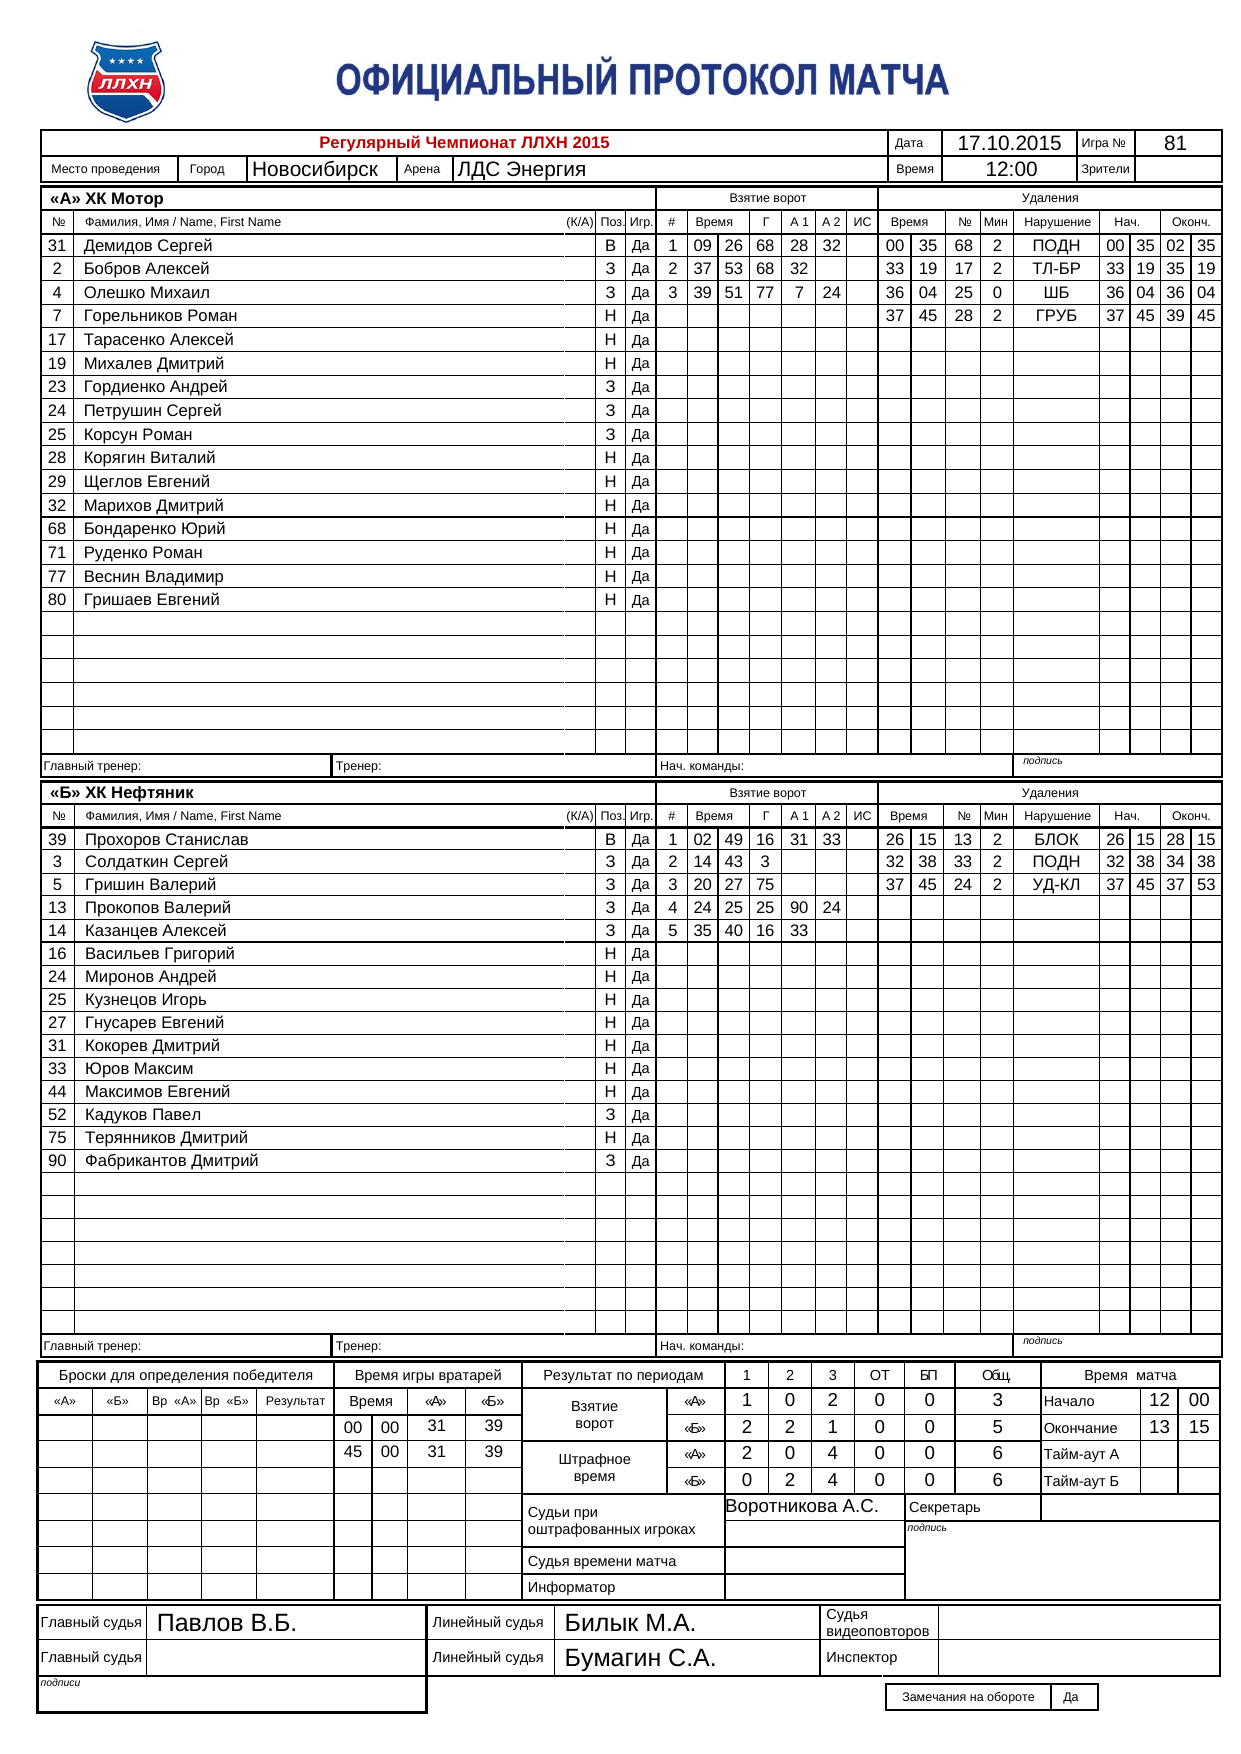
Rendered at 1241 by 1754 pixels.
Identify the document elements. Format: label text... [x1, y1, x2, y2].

table_cell «Б» [668, 1468, 724, 1493]
table_cell [981, 423, 1013, 445]
table_cell [688, 612, 717, 634]
table_cell [148, 1416, 201, 1440]
table_cell Оконч. [1161, 211, 1221, 233]
table_cell [750, 305, 781, 327]
table_cell 37 [879, 874, 910, 895]
table_cell [912, 707, 945, 729]
table_cell [688, 399, 717, 422]
table_cell 2 [726, 1415, 768, 1440]
table_cell [565, 235, 595, 256]
table_cell Главный тренер: [42, 755, 330, 776]
table_cell 0 [905, 1468, 954, 1493]
table_cell [335, 1574, 371, 1599]
table_cell [719, 1035, 749, 1057]
table_cell [1192, 588, 1221, 611]
table_cell [75, 1311, 564, 1333]
table_cell [816, 352, 846, 374]
table_cell [879, 659, 910, 682]
table_cell Фамилия, Имя / Name, First Name [74, 211, 565, 233]
table_cell 32 [816, 235, 846, 256]
table_header Замечания на обороте [887, 1685, 1050, 1709]
table_header Дата [889, 131, 941, 155]
table_cell 3 [657, 874, 687, 895]
table_cell Н [596, 588, 625, 611]
table_cell [565, 1150, 595, 1172]
table_cell [782, 659, 815, 682]
table_cell Город [179, 157, 246, 181]
table_cell 4 [812, 1468, 854, 1493]
table_cell [719, 1288, 749, 1310]
table_cell [1100, 565, 1129, 587]
table_cell [42, 683, 73, 706]
table_cell [1161, 1311, 1190, 1333]
table_cell [944, 1127, 980, 1149]
table_cell 16 [750, 829, 781, 849]
table_cell [688, 1311, 717, 1333]
table_cell [912, 1127, 943, 1149]
table_cell [816, 1265, 846, 1287]
table_cell [879, 1127, 910, 1149]
table_cell [847, 328, 877, 351]
table_cell 1 [657, 235, 687, 256]
table_cell [847, 1288, 877, 1310]
table_cell 39 [1161, 305, 1190, 327]
table_cell [879, 989, 910, 1011]
table_cell 12 [1141, 1389, 1177, 1413]
table_cell Терянников Дмитрий [75, 1127, 564, 1149]
table_cell [1161, 989, 1190, 1011]
table_cell 31 [408, 1416, 465, 1440]
table_cell [1192, 636, 1221, 658]
table_cell [816, 376, 846, 398]
table_cell 26 [719, 235, 749, 256]
table_cell [981, 328, 1013, 351]
table_cell 35 [912, 235, 945, 256]
table_cell 04 [912, 281, 945, 303]
table_cell Прохоров Станислав [75, 829, 564, 849]
table_cell [719, 376, 749, 398]
table_cell 20 [688, 874, 717, 895]
table_cell 00 [1100, 235, 1129, 256]
table_cell [257, 1574, 333, 1599]
table_cell [657, 966, 687, 987]
table_cell 45 [1131, 874, 1160, 895]
table_cell [1161, 943, 1190, 964]
table_cell [912, 376, 945, 398]
table_cell [202, 1547, 256, 1573]
table_cell [719, 470, 749, 493]
table_cell 24 [42, 966, 74, 987]
table_cell Да [626, 1150, 655, 1172]
table_cell [879, 565, 910, 587]
table_cell Зрители [1078, 157, 1134, 181]
table_cell [74, 683, 564, 706]
table_cell [750, 565, 781, 587]
table_cell 51 [719, 281, 749, 303]
table_cell 31 [42, 235, 73, 256]
table_cell [816, 588, 846, 611]
table_cell Да [626, 829, 655, 849]
table_cell [750, 376, 781, 398]
table_cell [782, 470, 815, 493]
table_cell [1100, 352, 1129, 374]
table_cell [782, 943, 815, 964]
table_cell «Б » [466, 1389, 521, 1413]
table_cell [782, 966, 815, 987]
table_cell [1141, 1468, 1177, 1493]
table_cell 53 [1192, 874, 1221, 895]
table_cell А 2 [816, 805, 846, 826]
table_cell [1192, 1058, 1221, 1079]
table_cell З [596, 257, 625, 280]
table_cell [912, 943, 943, 964]
table_cell З [596, 376, 625, 398]
table_cell [879, 966, 910, 987]
table_cell [74, 707, 564, 729]
table_cell [657, 1265, 687, 1287]
table_cell [912, 683, 945, 706]
table_cell [466, 1521, 521, 1546]
table_cell [1100, 588, 1129, 611]
table_cell [847, 305, 877, 327]
table_cell 39 [466, 1441, 521, 1467]
table_cell [626, 707, 655, 729]
table_cell [912, 1173, 943, 1195]
table_cell Оконч. [1161, 805, 1221, 826]
table_cell [782, 989, 815, 1011]
table_cell [1100, 1035, 1129, 1057]
table_cell [1192, 565, 1221, 587]
table_cell [946, 399, 980, 422]
table_cell [688, 1058, 717, 1079]
table_cell [782, 328, 815, 351]
table_cell [75, 1265, 564, 1287]
table_cell Судья времени матча [523, 1548, 724, 1573]
table_cell 00 [373, 1441, 407, 1467]
table_cell Время [889, 157, 941, 181]
table_cell [373, 1494, 407, 1520]
table_cell [750, 328, 781, 351]
table_cell [93, 1416, 147, 1440]
table_cell Да [626, 896, 655, 918]
table_cell [946, 730, 980, 753]
table_cell [39, 1468, 92, 1493]
table_cell Время [688, 805, 749, 826]
table_cell [782, 1196, 815, 1218]
table_cell Нарушение [1014, 211, 1099, 233]
table_cell [981, 1058, 1013, 1079]
table_cell [1131, 470, 1160, 493]
table_cell [981, 1104, 1013, 1126]
table_cell 77 [750, 281, 781, 303]
table_cell Да [626, 1127, 655, 1149]
table_cell [879, 1173, 910, 1195]
table_cell [1131, 683, 1160, 706]
table_cell [750, 423, 781, 445]
table_cell [1100, 636, 1129, 658]
table_cell [847, 1242, 877, 1264]
table_cell [1100, 683, 1129, 706]
table_cell 15 [1131, 829, 1160, 849]
table_cell [74, 636, 564, 658]
table_cell [879, 541, 910, 564]
table_cell [847, 683, 877, 706]
table_cell [939, 1640, 1219, 1675]
table_cell [1131, 1242, 1160, 1264]
table_cell Тарасенко Алексей [74, 328, 564, 351]
table_cell Веснин Владимир [74, 565, 564, 587]
table_cell 0 [855, 1415, 904, 1440]
table_cell [1192, 1127, 1221, 1149]
table_cell 0 [905, 1415, 954, 1440]
table_cell [1192, 1265, 1221, 1287]
table_cell А 1 [782, 805, 815, 826]
table_cell 3 [42, 850, 74, 872]
table_cell 31 [42, 1035, 74, 1057]
table_cell 35 [1131, 235, 1160, 256]
table_cell [688, 376, 717, 398]
table_cell [847, 920, 877, 941]
table_cell [466, 1494, 521, 1520]
table_cell [1014, 989, 1099, 1011]
table_cell [1014, 896, 1099, 918]
table_cell 77 [42, 565, 73, 587]
table_cell [816, 494, 846, 516]
table_cell Время [335, 1389, 407, 1413]
table_cell [626, 1219, 655, 1241]
table_cell [596, 730, 625, 753]
table_cell Нач. команды: [657, 1335, 1012, 1356]
table_cell Да [626, 1058, 655, 1079]
table_cell [750, 1288, 781, 1310]
table_cell 36 [1100, 281, 1129, 303]
table_cell [847, 1219, 877, 1241]
table_cell [596, 1265, 625, 1287]
table_cell [816, 1173, 846, 1195]
table_cell Юров Максим [75, 1058, 564, 1079]
table_cell [565, 1104, 595, 1126]
table_cell [1131, 376, 1160, 398]
table_cell # [657, 805, 687, 826]
table_cell [879, 352, 910, 374]
table_cell [1161, 730, 1190, 753]
table_cell [879, 683, 910, 706]
table_cell 19 [42, 352, 73, 374]
table_cell [565, 659, 595, 682]
table_cell [981, 588, 1013, 611]
table_cell [1014, 1242, 1099, 1264]
table_cell [1131, 1012, 1160, 1033]
table_cell 0 [981, 281, 1013, 303]
table_cell [847, 494, 877, 516]
table_cell [657, 1150, 687, 1172]
table_cell [42, 612, 73, 634]
table_cell 00 [879, 235, 910, 256]
table_cell [912, 1196, 943, 1218]
table_cell [847, 281, 877, 303]
table_cell [565, 257, 595, 280]
table_cell [1192, 1035, 1221, 1057]
table_cell 32 [879, 850, 910, 872]
table_cell [847, 829, 877, 849]
table_cell [1131, 1219, 1160, 1241]
table_cell «А» [408, 1389, 465, 1413]
table_cell [750, 399, 781, 422]
table_cell [782, 423, 815, 445]
table_cell [981, 943, 1013, 964]
table_cell Тренер: [333, 755, 655, 776]
table_cell Солдаткин Сергей [75, 850, 564, 872]
table_cell Тайм-аут Б [1042, 1468, 1140, 1493]
table_header Общ. [956, 1363, 1040, 1387]
table_cell [565, 399, 595, 422]
table_cell № [946, 211, 980, 233]
table_cell [1192, 1150, 1221, 1172]
table_cell [1100, 328, 1129, 351]
table_cell [912, 1104, 943, 1126]
table_cell [1192, 730, 1221, 753]
table_cell [782, 707, 815, 729]
table_cell [981, 1035, 1013, 1057]
table_cell [1014, 1150, 1099, 1172]
table_cell [1100, 896, 1129, 918]
table_cell [565, 494, 595, 516]
table_cell [912, 1265, 943, 1287]
table_cell [816, 541, 846, 564]
table_cell [1161, 399, 1190, 422]
table_cell [1014, 1104, 1099, 1126]
table_cell [688, 352, 717, 374]
table_cell 15 [1192, 829, 1221, 849]
table_cell [719, 943, 749, 964]
table_cell [1131, 707, 1160, 729]
table_cell 7 [42, 305, 73, 327]
table_cell Гришаев Евгений [74, 588, 564, 611]
table_cell [688, 446, 717, 469]
table_cell [750, 636, 781, 658]
table_cell Бобров Алексей [74, 257, 564, 280]
table_cell [596, 707, 625, 729]
table_cell 35 [688, 920, 717, 941]
table_cell Да [626, 352, 655, 374]
table_cell [688, 328, 717, 351]
table_cell [782, 1219, 815, 1241]
table_cell [75, 1242, 564, 1264]
table_cell [373, 1468, 407, 1493]
table_cell 16 [750, 920, 781, 941]
table_cell [946, 518, 980, 540]
table_cell 19 [1192, 257, 1221, 280]
table_cell 2 [981, 235, 1013, 256]
table_cell [816, 1104, 846, 1126]
table_cell [981, 1288, 1013, 1310]
table_cell [1192, 1104, 1221, 1126]
table_cell 33 [42, 1058, 74, 1079]
table_cell [373, 1547, 407, 1573]
table_cell 53 [719, 257, 749, 280]
table_cell [1192, 446, 1221, 469]
table_cell [847, 1173, 877, 1195]
table_cell подпись [906, 1522, 1219, 1599]
table_cell [626, 1196, 655, 1218]
table_cell [565, 683, 595, 706]
table_cell [981, 1173, 1013, 1195]
table_cell [1014, 1058, 1099, 1079]
table_cell [782, 636, 815, 658]
table_cell [879, 1311, 910, 1333]
table_cell 15 [1179, 1415, 1219, 1440]
table_cell [750, 1127, 781, 1149]
table_cell [42, 1311, 74, 1333]
table_cell З [596, 1104, 625, 1126]
table_cell 3 [750, 850, 781, 872]
table_cell Павлов В.Б. [147, 1606, 425, 1639]
table_cell [981, 1081, 1013, 1103]
table_cell [1100, 399, 1129, 422]
table_cell [1100, 446, 1129, 469]
table_cell [42, 1265, 74, 1287]
table_cell [847, 1012, 877, 1033]
table_cell З [596, 874, 625, 895]
table_cell 00 [1179, 1389, 1219, 1413]
table_cell [750, 707, 781, 729]
table_cell [1161, 966, 1190, 987]
table_cell Информатор [523, 1575, 724, 1599]
table_cell [750, 588, 781, 611]
table_cell [688, 1173, 717, 1195]
table_cell [981, 659, 1013, 682]
table_cell [750, 730, 781, 753]
table_cell [1161, 1173, 1190, 1195]
table_cell 3 [956, 1389, 1040, 1413]
table_cell Нарушение [1014, 805, 1099, 826]
table_cell Вр «Б» [202, 1389, 256, 1413]
table_cell 38 [1192, 850, 1221, 872]
table_cell [816, 1150, 846, 1172]
table_cell [847, 1104, 877, 1126]
table_cell [75, 1173, 564, 1195]
table_cell [565, 920, 595, 941]
table_cell [1161, 565, 1190, 587]
table_cell [847, 636, 877, 658]
table_cell [719, 1104, 749, 1126]
table_cell [688, 470, 717, 493]
table_cell [879, 588, 910, 611]
table_cell 26 [1100, 829, 1129, 849]
table_cell 4 [42, 281, 73, 303]
table_cell [782, 1012, 815, 1033]
table_cell 2 [726, 1442, 768, 1467]
table_cell [719, 1311, 749, 1333]
table_cell [912, 565, 945, 587]
table_cell [912, 1012, 943, 1033]
table_cell [879, 920, 910, 941]
table_cell [565, 966, 595, 987]
table_cell [75, 1288, 564, 1310]
table_cell [1100, 943, 1129, 964]
table_cell [565, 376, 595, 398]
table_cell [847, 1196, 877, 1218]
table_cell 1 [812, 1415, 854, 1440]
table_cell № [42, 211, 73, 233]
table_cell [596, 1242, 625, 1264]
table_cell Н [596, 565, 625, 587]
table_cell 45 [1131, 305, 1160, 327]
table_cell [657, 446, 687, 469]
table_cell [912, 518, 945, 540]
table_cell [626, 730, 655, 753]
table_cell [981, 1150, 1013, 1172]
table_cell Петрушин Сергей [74, 399, 564, 422]
table_cell 25 [719, 896, 749, 918]
table_cell [879, 518, 910, 540]
table_cell [1192, 612, 1221, 634]
table_cell [847, 446, 877, 469]
table_cell [1192, 943, 1221, 964]
table_cell 23 [42, 376, 73, 398]
table_header Взятие ворот [657, 188, 877, 209]
table_cell [1131, 943, 1160, 964]
table_cell [1131, 1104, 1160, 1126]
table_cell [847, 257, 877, 280]
table_cell 68 [750, 257, 781, 280]
table_cell [981, 730, 1013, 753]
table_cell 1 [726, 1389, 768, 1413]
table_cell Да [626, 874, 655, 895]
table_cell [816, 446, 846, 469]
table_cell [657, 1081, 687, 1103]
table_cell [750, 1265, 781, 1287]
table_cell 2 [981, 829, 1013, 849]
table_cell [1161, 1012, 1190, 1033]
table_header Время игры вратарей [335, 1363, 521, 1387]
table_cell [879, 1081, 910, 1103]
table_cell [373, 1574, 407, 1599]
table_cell [879, 1265, 910, 1287]
table_cell Да [626, 1104, 655, 1126]
table_cell [688, 636, 717, 658]
table_cell [657, 1173, 687, 1195]
table_cell [981, 989, 1013, 1011]
table_cell [565, 1127, 595, 1149]
table_cell [981, 565, 1013, 587]
table_cell [565, 1196, 595, 1218]
table_cell 2 [981, 257, 1013, 280]
table_cell Н [596, 541, 625, 564]
table_cell [1131, 494, 1160, 516]
table_cell [565, 305, 595, 327]
table_cell [719, 730, 749, 753]
table_cell [74, 659, 564, 682]
table_cell [847, 612, 877, 634]
table_cell [782, 874, 815, 895]
table_cell [912, 352, 945, 374]
table_cell 28 [42, 446, 73, 469]
table_cell [565, 850, 595, 872]
table_cell [1100, 1127, 1129, 1149]
table_cell [782, 1104, 815, 1126]
table_cell [565, 423, 595, 445]
table_cell [1161, 896, 1190, 918]
table_cell [981, 896, 1013, 918]
table_cell [719, 1196, 749, 1218]
table_cell З [596, 399, 625, 422]
table_cell [1100, 1265, 1129, 1287]
table_cell [1192, 920, 1221, 941]
table_cell [1192, 707, 1221, 729]
table_cell [816, 730, 846, 753]
table_cell 28 [782, 235, 815, 256]
table_cell [879, 1150, 910, 1172]
table_cell Да [626, 850, 655, 872]
table_cell [944, 989, 980, 1011]
table_cell [847, 470, 877, 493]
table_cell 45 [912, 874, 943, 895]
table_cell 0 [855, 1442, 904, 1467]
table_cell [565, 1058, 595, 1079]
table_cell [1131, 659, 1160, 682]
table_cell [782, 494, 815, 516]
table_cell З [596, 1150, 625, 1172]
table_cell [1014, 1173, 1099, 1195]
table_cell 13 [1141, 1415, 1177, 1440]
table_cell [1131, 612, 1160, 634]
table_cell З [596, 423, 625, 445]
table_cell [946, 565, 980, 587]
table_cell [1161, 328, 1190, 351]
table_header Игра № [1078, 131, 1134, 155]
table_cell [1141, 1441, 1177, 1467]
table_cell [750, 1242, 781, 1264]
table_cell [657, 541, 687, 564]
table_cell Г [750, 211, 781, 233]
table_cell [1192, 683, 1221, 706]
table_cell [1131, 1173, 1160, 1195]
table_cell [688, 1265, 717, 1287]
table_cell № [944, 805, 980, 826]
table_cell [1161, 446, 1190, 469]
table_cell [912, 636, 945, 658]
table_cell [816, 612, 846, 634]
table_cell Н [596, 518, 625, 540]
table_cell [626, 1311, 655, 1333]
table_cell Руденко Роман [74, 541, 564, 564]
table_cell 2 [42, 257, 73, 280]
table_cell [782, 1058, 815, 1079]
table_cell [847, 1081, 877, 1103]
table_cell 33 [816, 829, 846, 849]
table_cell [1161, 1081, 1190, 1103]
table_cell 68 [42, 518, 73, 540]
table_cell [946, 707, 980, 729]
table_cell 2 [981, 874, 1013, 895]
table_cell [565, 1173, 595, 1195]
table_cell [565, 896, 595, 918]
table_cell [565, 943, 595, 964]
table_cell [719, 659, 749, 682]
table_cell [879, 1035, 910, 1057]
table_cell [816, 399, 846, 422]
table_cell Мин [981, 805, 1013, 826]
table_cell [750, 494, 781, 516]
table_cell [750, 683, 781, 706]
table_cell [1192, 352, 1221, 374]
table_cell [657, 1104, 687, 1126]
table_cell А 2 [816, 211, 846, 233]
table_cell [719, 565, 749, 587]
table_cell [944, 1012, 980, 1033]
table_cell 13 [944, 829, 980, 849]
table_cell 2 [769, 1468, 811, 1493]
table_cell [565, 829, 595, 849]
table_cell [657, 1127, 687, 1149]
table_cell [847, 1265, 877, 1287]
table_cell «Б» [668, 1415, 724, 1440]
table_cell [1192, 1081, 1221, 1103]
table_cell Главный судья [39, 1640, 146, 1675]
table_cell [1131, 966, 1160, 987]
table_cell [657, 1311, 687, 1333]
table_cell 35 [1192, 235, 1221, 256]
table_cell [565, 1288, 595, 1310]
table_cell [816, 920, 846, 941]
table_cell [148, 1441, 201, 1467]
table_cell [1014, 966, 1099, 987]
table_cell [1136, 157, 1221, 181]
table_cell [750, 1012, 781, 1033]
table_cell [596, 1196, 625, 1218]
table_cell Да [626, 257, 655, 280]
table_cell [565, 1012, 595, 1033]
table_cell [626, 1173, 655, 1195]
table_cell [847, 707, 877, 729]
table_cell [657, 730, 687, 753]
table_cell 24 [816, 281, 846, 303]
table_cell [626, 1288, 655, 1310]
table_cell [1161, 659, 1190, 682]
table_cell А 1 [782, 211, 815, 233]
table_cell [847, 850, 877, 872]
table_cell 25 [750, 896, 781, 918]
table_cell [782, 518, 815, 540]
table_cell 2 [981, 305, 1013, 327]
table_cell [93, 1494, 147, 1520]
table_cell [565, 541, 595, 564]
table_cell 90 [42, 1150, 74, 1172]
table_cell Да [626, 1035, 655, 1057]
table_header БП [905, 1363, 954, 1387]
table_header Удаления [879, 783, 1221, 803]
table_cell 34 [1161, 850, 1190, 872]
table_cell [981, 352, 1013, 374]
table_cell [944, 1242, 980, 1264]
table_cell [782, 1288, 815, 1310]
table_cell [657, 1035, 687, 1057]
table_cell [944, 943, 980, 964]
table_cell [93, 1547, 147, 1573]
table_cell [596, 636, 625, 658]
table_cell [981, 470, 1013, 493]
table_cell УД-КЛ [1014, 874, 1099, 895]
table_cell 45 [335, 1441, 371, 1467]
table_cell [335, 1547, 371, 1573]
table_cell [335, 1494, 371, 1520]
table_cell [816, 659, 846, 682]
table_cell Гордиенко Андрей [74, 376, 564, 398]
table_cell Время [879, 211, 945, 233]
table_cell [657, 1288, 687, 1310]
table_cell 39 [42, 829, 74, 849]
table_cell [408, 1494, 465, 1520]
table_cell [879, 1288, 910, 1310]
table_cell [946, 588, 980, 611]
table_cell [726, 1548, 904, 1573]
table_cell [912, 896, 943, 918]
table_cell 80 [42, 588, 73, 611]
table_cell [816, 1196, 846, 1218]
table_cell [719, 1242, 749, 1264]
table_cell Казанцев Алексей [75, 920, 564, 941]
table_cell «А» [668, 1389, 724, 1413]
table_cell 24 [42, 399, 73, 422]
table_header ОТ [855, 1363, 904, 1387]
table_cell [39, 1574, 92, 1599]
table_cell [1161, 1265, 1190, 1287]
table_cell [1014, 446, 1099, 469]
table_cell [981, 612, 1013, 634]
table_cell [466, 1547, 521, 1573]
table_cell [1014, 730, 1099, 753]
table_cell [257, 1416, 333, 1440]
table_cell 16 [42, 943, 74, 964]
table_cell 19 [1131, 257, 1160, 280]
table_cell [719, 1150, 749, 1172]
table_cell [657, 565, 687, 587]
table_cell [428, 1677, 882, 1711]
table_cell В [596, 235, 625, 256]
table_cell [946, 470, 980, 493]
table_cell [944, 966, 980, 987]
table_cell [750, 1081, 781, 1103]
table_cell [750, 1311, 781, 1333]
table_cell [816, 257, 846, 280]
table_cell [816, 1219, 846, 1241]
table_cell 14 [42, 920, 74, 941]
table_cell 27 [42, 1012, 74, 1033]
table_cell Мин [981, 211, 1013, 233]
table_cell 33 [782, 920, 815, 941]
table_cell [879, 376, 910, 398]
table_cell 39 [466, 1416, 521, 1440]
table_cell [847, 565, 877, 587]
table_cell [148, 1494, 201, 1520]
table_cell [981, 1311, 1013, 1333]
table_cell [1014, 518, 1099, 540]
table_cell Корсун Роман [74, 423, 564, 445]
table_cell 68 [750, 235, 781, 256]
table_cell ИС [847, 805, 877, 826]
table_cell 36 [1161, 281, 1190, 303]
table_cell [719, 612, 749, 634]
table_cell Судьи при оштрафованных игроках [523, 1495, 724, 1546]
table_cell [981, 683, 1013, 706]
table_cell [719, 1173, 749, 1195]
table_cell 3 [657, 281, 687, 303]
table_cell [816, 707, 846, 729]
table_cell [750, 1196, 781, 1218]
table_cell [944, 1104, 980, 1126]
table_cell 2 [657, 257, 687, 280]
table_cell [1131, 730, 1160, 753]
table_cell 37 [688, 257, 717, 280]
table_cell [816, 683, 846, 706]
table_cell [912, 730, 945, 753]
table_cell ГРУБ [1014, 305, 1099, 327]
table_cell [1014, 541, 1099, 564]
table_cell [719, 989, 749, 1011]
table_cell [257, 1494, 333, 1520]
table_cell [202, 1521, 256, 1546]
table_cell [1192, 1173, 1221, 1195]
table_cell [565, 1265, 595, 1287]
table_cell [596, 683, 625, 706]
table_cell [750, 1058, 781, 1079]
table_cell Игр. [626, 805, 655, 826]
table_cell Н [596, 943, 625, 964]
table_cell [335, 1468, 371, 1493]
table_cell [39, 1521, 92, 1546]
table_cell [1014, 1311, 1099, 1333]
table_cell [42, 707, 73, 729]
table_cell [626, 636, 655, 658]
table_header Результат по периодам [523, 1363, 724, 1387]
table_cell [657, 518, 687, 540]
table_cell 49 [719, 829, 749, 849]
table_cell [1014, 943, 1099, 964]
table_cell Нач. [1100, 805, 1160, 826]
table_cell [912, 541, 945, 564]
table_cell [782, 850, 815, 872]
table_header 81 [1136, 131, 1221, 155]
table_cell [596, 1173, 625, 1195]
table_cell 00 [373, 1416, 407, 1440]
table_cell [1161, 1196, 1190, 1218]
table_cell Н [596, 305, 625, 327]
table_cell [408, 1521, 465, 1546]
table_cell [42, 1242, 74, 1264]
table_cell [847, 376, 877, 398]
table_cell [1014, 612, 1099, 634]
table_cell [688, 518, 717, 540]
table_cell [981, 1219, 1013, 1241]
table_cell Кадуков Павел [75, 1104, 564, 1126]
table_cell Игр. [626, 211, 655, 233]
table_cell [1131, 1150, 1160, 1172]
table_cell [944, 1173, 980, 1195]
table_cell [1192, 1242, 1221, 1264]
table_cell Щеглов Евгений [74, 470, 564, 493]
table_cell [1131, 1081, 1160, 1103]
table_cell [1192, 1219, 1221, 1241]
table_cell [93, 1574, 147, 1599]
table_cell [782, 1311, 815, 1333]
table_cell [782, 612, 815, 634]
table_cell [1014, 1035, 1099, 1057]
table_cell [408, 1547, 465, 1573]
table_cell 33 [1100, 257, 1129, 280]
table_cell [1100, 730, 1129, 753]
table_cell [1192, 399, 1221, 422]
table_cell [816, 1081, 846, 1103]
table_cell [688, 1127, 717, 1149]
table_cell [565, 518, 595, 540]
table_cell [719, 588, 749, 611]
table_cell [1014, 470, 1099, 493]
table_cell [1131, 565, 1160, 587]
table_cell З [596, 281, 625, 303]
table_cell [257, 1441, 333, 1467]
table_cell [1131, 328, 1160, 351]
table_cell ЛДС Энергия [454, 157, 887, 181]
table_cell [912, 1311, 943, 1333]
table_cell [1192, 1196, 1221, 1218]
table_cell # [657, 211, 687, 233]
table_header Регулярный Чемпионат ЛЛХН 2015 [42, 131, 887, 155]
table_cell Корягин Виталий [74, 446, 564, 469]
table_cell [1131, 636, 1160, 658]
table_cell 71 [42, 541, 73, 564]
table_cell 25 [946, 281, 980, 303]
table_cell Н [596, 494, 625, 516]
table_cell 39 [688, 281, 717, 303]
table_cell 37 [1100, 874, 1129, 895]
table_cell [596, 1219, 625, 1241]
table_cell 52 [42, 1104, 74, 1126]
table_header Удаления [879, 188, 1221, 209]
table_cell [1131, 1311, 1160, 1333]
table_cell Да [626, 423, 655, 445]
table_cell [719, 683, 749, 706]
table_cell [1014, 588, 1099, 611]
table_cell [1161, 541, 1190, 564]
table_cell 04 [1192, 281, 1221, 303]
table_cell [946, 423, 980, 445]
table_cell 26 [879, 829, 910, 849]
table_cell (К/А) [565, 211, 595, 233]
table_cell [565, 1242, 595, 1264]
table_cell [1100, 1104, 1129, 1126]
table_cell [1192, 1012, 1221, 1033]
table_cell [726, 1521, 904, 1546]
table_cell Фамилия, Имя / Name, First Name [75, 805, 565, 826]
table_cell [1014, 659, 1099, 682]
table_cell [1161, 612, 1190, 634]
table_cell 4 [812, 1442, 854, 1467]
table_cell [93, 1468, 147, 1493]
table_cell [565, 874, 595, 895]
table_cell [565, 565, 595, 587]
table_cell Да [626, 376, 655, 398]
table_cell [981, 1127, 1013, 1149]
table_cell [565, 989, 595, 1011]
table_cell [782, 446, 815, 469]
table_cell [719, 518, 749, 540]
table_cell 19 [912, 257, 945, 280]
table_cell 15 [912, 829, 943, 849]
table_cell [879, 730, 910, 753]
table_cell 35 [1161, 257, 1190, 280]
table_cell [816, 1288, 846, 1310]
table_cell [879, 1196, 910, 1218]
table_cell [726, 1575, 904, 1599]
table_cell [719, 1012, 749, 1033]
table_cell 36 [879, 281, 910, 303]
table_cell [719, 541, 749, 564]
table_cell 45 [1192, 305, 1221, 327]
table_cell Да [626, 943, 655, 964]
table_cell «А» [39, 1389, 92, 1413]
table_cell Да [626, 281, 655, 303]
table_cell [1100, 518, 1129, 540]
table_cell 5 [657, 920, 687, 941]
table_cell Н [596, 470, 625, 493]
table_cell [565, 281, 595, 303]
table_cell [202, 1441, 256, 1467]
table_cell [1192, 989, 1221, 1011]
table_cell [596, 612, 625, 634]
table_cell 1 [657, 829, 687, 849]
table_cell [657, 470, 687, 493]
table_cell [981, 399, 1013, 422]
table_cell [939, 1606, 1219, 1639]
table_cell [1131, 1058, 1160, 1079]
table_cell Да [626, 518, 655, 540]
table_cell [879, 399, 910, 422]
table_cell [847, 541, 877, 564]
table_cell [1161, 1127, 1190, 1149]
table_cell [148, 1468, 201, 1493]
table_cell [565, 730, 595, 753]
table_cell [1131, 423, 1160, 445]
table_cell 0 [855, 1468, 904, 1493]
table_cell [750, 659, 781, 682]
table_cell Штрафное время [523, 1442, 666, 1493]
table_cell 2 [981, 850, 1013, 872]
table_cell [688, 966, 717, 987]
table_cell [626, 659, 655, 682]
table_cell [847, 1311, 877, 1333]
table_cell [1131, 1127, 1160, 1149]
table_cell [688, 588, 717, 611]
table_cell [1100, 1196, 1129, 1218]
table_header 3 [812, 1363, 854, 1387]
table_cell [42, 1196, 74, 1218]
table_cell Н [596, 446, 625, 469]
table_cell 0 [905, 1442, 954, 1467]
table_cell 2 [812, 1389, 854, 1413]
table_cell [946, 352, 980, 374]
table_cell [1161, 636, 1190, 658]
table_cell [657, 1219, 687, 1241]
table_cell Н [596, 1081, 625, 1103]
table_cell [912, 446, 945, 469]
table_cell [93, 1521, 147, 1546]
table_cell [944, 1035, 980, 1057]
table_cell Да [626, 328, 655, 351]
table_cell [39, 1494, 92, 1520]
table_cell 5 [42, 874, 74, 895]
table_cell Максимов Евгений [75, 1081, 564, 1103]
table_cell Бумагин С.А. [555, 1640, 819, 1675]
table_cell [596, 1288, 625, 1310]
table_cell [912, 1035, 943, 1057]
table_cell 13 [42, 896, 74, 918]
table_cell [74, 612, 564, 634]
table_cell [1100, 659, 1129, 682]
table_cell [816, 305, 846, 327]
table_cell [847, 235, 877, 256]
table_cell [912, 470, 945, 493]
table_cell [688, 1150, 717, 1172]
table_cell Нач. команды: [657, 755, 1012, 776]
table_cell [944, 1150, 980, 1172]
table_cell [946, 636, 980, 658]
table_cell Бондаренко Юрий [74, 518, 564, 540]
table_cell [1131, 446, 1160, 469]
table_cell [750, 1104, 781, 1126]
table_cell [1161, 1035, 1190, 1057]
table_cell Да [626, 399, 655, 422]
table_cell Нач. [1100, 211, 1160, 233]
table_cell [816, 636, 846, 658]
table_cell [847, 874, 877, 895]
table_cell ИС [847, 211, 877, 233]
table_cell [879, 1012, 910, 1033]
table_cell [42, 1288, 74, 1310]
table_cell [946, 659, 980, 682]
table_cell [1161, 1288, 1190, 1310]
table_cell Да [626, 1012, 655, 1033]
table_cell 2 [769, 1415, 811, 1440]
table_cell Да [626, 305, 655, 327]
table_cell [981, 1265, 1013, 1287]
table_cell [657, 659, 687, 682]
table_cell [782, 541, 815, 564]
table_cell [944, 1311, 980, 1333]
table_cell [688, 707, 717, 729]
table_cell [944, 1265, 980, 1287]
table_cell [750, 1150, 781, 1172]
table_cell [879, 494, 910, 516]
table_cell [1192, 1311, 1221, 1333]
table_cell [688, 683, 717, 706]
table_cell [1014, 707, 1099, 729]
table_cell 0 [855, 1389, 904, 1413]
table_cell [565, 1219, 595, 1241]
table_cell [750, 1219, 781, 1241]
table_cell 75 [750, 874, 781, 895]
table_cell [75, 1196, 564, 1218]
table_cell [719, 399, 749, 422]
table_cell [719, 1081, 749, 1103]
table_cell [565, 1311, 595, 1333]
table_cell [912, 966, 943, 987]
table_cell [782, 1242, 815, 1264]
table_cell [626, 1242, 655, 1264]
table_cell [847, 989, 877, 1011]
table_cell [879, 896, 910, 918]
table_cell [626, 683, 655, 706]
table_cell [1192, 896, 1221, 918]
table_cell [657, 352, 687, 374]
table_cell [719, 1265, 749, 1287]
table_cell Демидов Сергей [74, 235, 564, 256]
table_cell [1100, 423, 1129, 445]
table_cell [912, 612, 945, 634]
table_cell Новосибирск [248, 157, 396, 181]
table_cell [688, 1196, 717, 1218]
table_cell [148, 1574, 201, 1599]
table_cell [688, 1012, 717, 1033]
table_cell Тренер: [333, 1335, 655, 1356]
table_cell [565, 470, 595, 493]
table_cell [816, 1035, 846, 1057]
table_cell [946, 376, 980, 398]
table_cell [1161, 518, 1190, 540]
table_cell [879, 446, 910, 469]
table_cell [202, 1468, 256, 1493]
table_cell [946, 683, 980, 706]
table_cell [944, 1219, 980, 1241]
table_cell 90 [782, 896, 815, 918]
table_cell 14 [688, 850, 717, 872]
table_cell [657, 588, 687, 611]
table_cell [946, 612, 980, 634]
table_cell [750, 989, 781, 1011]
table_cell Н [596, 1127, 625, 1149]
table_header «А» ХК Мотор [42, 188, 655, 209]
table_cell [1100, 1311, 1129, 1333]
table_header 1 [726, 1363, 768, 1387]
table_cell [981, 376, 1013, 398]
table_cell [981, 920, 1013, 941]
table_cell [1131, 1265, 1160, 1287]
table_cell Да [626, 494, 655, 516]
table_cell Главный тренер: [42, 1335, 330, 1356]
table_cell [1100, 966, 1129, 987]
table_cell [688, 1104, 717, 1126]
table_cell [847, 730, 877, 753]
table_cell [1131, 541, 1160, 564]
table_cell [1192, 518, 1221, 540]
table_cell Горельников Роман [74, 305, 564, 327]
table_cell [719, 1127, 749, 1149]
table_cell Да [626, 966, 655, 987]
table_cell [202, 1574, 256, 1599]
table_cell 5 [956, 1415, 1040, 1440]
table_cell [816, 1127, 846, 1149]
table_cell В [596, 829, 625, 849]
table_cell [1100, 989, 1129, 1011]
table_cell [750, 612, 781, 634]
table_cell [944, 1081, 980, 1103]
table_cell 4 [657, 896, 687, 918]
table_cell Н [596, 328, 625, 351]
table_cell [750, 1035, 781, 1057]
table_cell 33 [879, 257, 910, 280]
table_cell [1014, 494, 1099, 516]
table_cell [1100, 376, 1129, 398]
table_header 17.10.2015 [943, 131, 1076, 155]
table_cell [816, 1058, 846, 1079]
table_cell [565, 588, 595, 611]
table_cell 7 [782, 281, 815, 303]
table_cell [981, 636, 1013, 658]
table_cell Арена [398, 157, 452, 181]
table_cell [1014, 376, 1099, 398]
table_cell [39, 1441, 92, 1467]
table_cell [719, 494, 749, 516]
table_cell [782, 1173, 815, 1195]
table_cell ШБ [1014, 281, 1099, 303]
table_cell З [596, 920, 625, 941]
table_cell [1179, 1441, 1219, 1467]
table_cell Кузнецов Игорь [75, 989, 564, 1011]
table_cell 25 [42, 989, 74, 1011]
picture [5, 28, 1179, 129]
table_cell [565, 612, 595, 634]
table_cell [565, 1081, 595, 1103]
table_cell Фабрикантов Дмитрий [75, 1150, 564, 1172]
table_cell [879, 612, 910, 634]
table_cell [1014, 1012, 1099, 1033]
table_cell [657, 612, 687, 634]
table_cell [1014, 1196, 1099, 1218]
table_cell [782, 588, 815, 611]
table_cell [688, 423, 717, 445]
table_cell 2 [657, 850, 687, 872]
table_cell Да [626, 1081, 655, 1103]
table_cell [981, 494, 1013, 516]
table_cell [847, 352, 877, 374]
table_cell [944, 896, 980, 918]
table_cell [1192, 423, 1221, 445]
table_cell Гнусарев Евгений [75, 1012, 564, 1033]
table_header Время матча [1042, 1363, 1219, 1387]
table_cell З [596, 896, 625, 918]
table_cell [688, 659, 717, 682]
table_cell [750, 1173, 781, 1195]
table_cell 44 [42, 1081, 74, 1103]
table_cell [879, 328, 910, 351]
table_cell [879, 1104, 910, 1126]
table_cell [1161, 494, 1190, 516]
table_cell [39, 1547, 92, 1573]
table_cell [782, 1265, 815, 1287]
table_cell Инспектор [821, 1640, 938, 1675]
table_cell Марихов Дмитрий [74, 494, 564, 516]
table_cell [148, 1521, 201, 1546]
table_cell [1161, 1219, 1190, 1241]
table_cell [981, 707, 1013, 729]
table_cell 40 [719, 920, 749, 941]
table_cell [750, 943, 781, 964]
table_cell 04 [1131, 281, 1160, 303]
table_cell Н [596, 989, 625, 1011]
table_cell [719, 423, 749, 445]
table_cell [879, 1242, 910, 1264]
table_cell [847, 518, 877, 540]
table_cell [750, 352, 781, 374]
table_cell [74, 730, 564, 753]
table_cell 31 [782, 829, 815, 849]
table_cell [816, 518, 846, 540]
table_cell [1100, 707, 1129, 729]
table_cell Да [626, 989, 655, 1011]
table_cell Н [596, 352, 625, 374]
table_cell 31 [408, 1441, 465, 1467]
table_cell [1014, 1081, 1099, 1103]
table_cell [750, 518, 781, 540]
table_cell Билык М.А. [555, 1606, 819, 1639]
table_cell [688, 730, 717, 753]
table_cell [1100, 1288, 1129, 1310]
table_cell [408, 1468, 465, 1493]
table_cell Н [596, 1058, 625, 1079]
table_cell [1192, 966, 1221, 987]
table_cell [944, 920, 980, 941]
table_cell [688, 541, 717, 564]
table_cell [912, 920, 943, 941]
table_cell Гришин Валерий [75, 874, 564, 895]
table_cell [1192, 541, 1221, 564]
table_cell [42, 659, 73, 682]
table_cell Поз. [596, 805, 625, 826]
table_cell [912, 423, 945, 445]
table_cell 37 [1161, 874, 1190, 895]
table_cell 32 [1100, 850, 1129, 872]
table_cell [565, 352, 595, 374]
table_cell [1014, 328, 1099, 351]
table_cell [847, 1127, 877, 1149]
table_cell Главный судья [39, 1606, 146, 1639]
table_cell [1131, 1196, 1160, 1218]
table_cell 75 [42, 1127, 74, 1149]
table_cell Кокорев Дмитрий [75, 1035, 564, 1057]
table_cell [847, 423, 877, 445]
table_cell [1099, 1682, 1220, 1711]
table_cell [782, 399, 815, 422]
table_cell [847, 943, 877, 964]
table_cell [912, 1058, 943, 1079]
table_cell [1161, 588, 1190, 611]
table_cell [148, 1547, 201, 1573]
table_cell ПОДН [1014, 235, 1099, 256]
table_cell [816, 1242, 846, 1264]
table_cell [782, 352, 815, 374]
table_cell [93, 1441, 147, 1467]
table_cell [657, 376, 687, 398]
table_cell [466, 1468, 521, 1493]
table_cell [657, 494, 687, 516]
table_cell [596, 659, 625, 682]
table_cell [657, 1242, 687, 1264]
table_cell [688, 1219, 717, 1241]
table_cell [1014, 399, 1099, 422]
table_cell [981, 446, 1013, 469]
table_cell [657, 1196, 687, 1218]
table_cell ПОДН [1014, 850, 1099, 872]
table_cell [202, 1494, 256, 1520]
table_cell [657, 423, 687, 445]
table_cell [847, 399, 877, 422]
table_cell [1131, 518, 1160, 540]
table_cell 28 [1161, 829, 1190, 849]
table_cell [912, 399, 945, 422]
table_cell [912, 1242, 943, 1264]
table_cell Поз. [596, 211, 625, 233]
table_cell [1161, 683, 1190, 706]
table_cell 25 [42, 423, 73, 445]
table_cell [912, 494, 945, 516]
table_cell [657, 943, 687, 964]
table_cell [946, 328, 980, 351]
table_cell Начало [1042, 1389, 1140, 1413]
table_cell [1014, 636, 1099, 658]
table_cell [1161, 1150, 1190, 1172]
table_cell [1131, 352, 1160, 374]
table_cell ТЛ-БР [1014, 257, 1099, 280]
table_cell [847, 966, 877, 987]
table_cell Окончание [1042, 1415, 1140, 1440]
table_cell [944, 1196, 980, 1218]
table_cell 43 [719, 850, 749, 872]
table_cell 38 [1131, 850, 1160, 872]
table_cell 38 [912, 850, 943, 872]
table_cell [1131, 920, 1160, 941]
table_cell [657, 636, 687, 658]
table_cell [879, 943, 910, 964]
table_cell [1161, 470, 1190, 493]
table_cell [1100, 541, 1129, 564]
table_cell [1161, 352, 1190, 374]
table_cell [373, 1521, 407, 1546]
table_cell [912, 1219, 943, 1241]
table_cell [1042, 1495, 1219, 1520]
table_cell Линейный судья [428, 1606, 554, 1639]
table_cell [816, 966, 846, 987]
table_cell 24 [816, 896, 846, 918]
table_cell З [596, 850, 625, 872]
table_cell [782, 683, 815, 706]
table_cell [1192, 494, 1221, 516]
table_cell [816, 423, 846, 445]
table_cell [981, 1012, 1013, 1033]
table_cell подпись [1014, 1335, 1221, 1356]
table_cell Место проведения [42, 157, 177, 181]
table_cell [202, 1416, 256, 1440]
table_cell 0 [905, 1389, 954, 1413]
table_cell Н [596, 966, 625, 987]
table_cell [847, 896, 877, 918]
table_cell [408, 1574, 465, 1599]
table_cell [816, 565, 846, 587]
table_cell [883, 1677, 1220, 1681]
table_cell подпись [1014, 755, 1221, 776]
table_cell [1161, 920, 1190, 941]
table_cell [944, 1288, 980, 1310]
table_cell [39, 1416, 92, 1440]
table_cell [1014, 352, 1099, 374]
table_cell 29 [42, 470, 73, 493]
table_cell 09 [688, 235, 717, 256]
table_cell Васильев Григорий [75, 943, 564, 964]
table_cell [719, 328, 749, 351]
table_cell [782, 565, 815, 587]
table_cell [847, 588, 877, 611]
table_cell [879, 707, 910, 729]
table_cell 02 [688, 829, 717, 849]
table_cell [1131, 588, 1160, 611]
table_cell [1014, 423, 1099, 445]
table_cell [816, 943, 846, 964]
table_cell «Б» [93, 1389, 147, 1413]
table_cell [688, 305, 717, 327]
table_cell [657, 683, 687, 706]
table_cell [1131, 989, 1160, 1011]
table_cell [626, 1265, 655, 1287]
table_cell Н [596, 1035, 625, 1057]
table_cell Прокопов Валерий [75, 896, 564, 918]
table_cell Олешко Михаил [74, 281, 564, 303]
table_cell [816, 1012, 846, 1033]
table_cell [946, 541, 980, 564]
table_cell [1100, 1173, 1129, 1195]
table_cell Судья видеоповторов [821, 1606, 938, 1639]
table_cell Н [596, 1012, 625, 1033]
table_cell [1014, 565, 1099, 587]
table_cell Взятие ворот [523, 1389, 666, 1440]
table_cell [688, 1081, 717, 1103]
table_cell [719, 1219, 749, 1241]
table_cell [847, 1150, 877, 1172]
table_cell [1014, 683, 1099, 706]
table_cell [879, 1058, 910, 1079]
table_cell [981, 518, 1013, 540]
table_cell [1131, 896, 1160, 918]
table_cell [257, 1468, 333, 1493]
table_cell [565, 707, 595, 729]
table_cell Да [626, 541, 655, 564]
table_cell [1100, 1219, 1129, 1241]
table_cell [1100, 1150, 1129, 1172]
table_cell [1179, 1468, 1219, 1493]
table_cell Время [879, 805, 943, 826]
table_cell [565, 636, 595, 658]
table_cell [657, 399, 687, 422]
table_cell [719, 707, 749, 729]
table_cell [626, 612, 655, 634]
table_cell 37 [1100, 305, 1129, 327]
table_cell [816, 470, 846, 493]
table_cell [816, 1311, 846, 1333]
table_cell 0 [769, 1442, 811, 1467]
table_cell [879, 423, 910, 445]
table_cell [1014, 1265, 1099, 1287]
table_cell [782, 376, 815, 398]
table_cell [1161, 707, 1190, 729]
table_cell 68 [946, 235, 980, 256]
table_cell 12:00 [943, 157, 1076, 181]
table_cell [688, 565, 717, 587]
table_cell Да [626, 920, 655, 941]
table_cell 37 [879, 305, 910, 327]
table_cell Миронов Андрей [75, 966, 564, 987]
table_cell Секретарь [906, 1495, 1040, 1520]
table_cell [688, 494, 717, 516]
table_cell [879, 1219, 910, 1241]
table_cell Линейный судья [428, 1640, 554, 1675]
table_cell [1100, 612, 1129, 634]
table_cell [688, 989, 717, 1011]
table_cell [565, 1035, 595, 1057]
table_header Взятие ворот [657, 783, 877, 803]
table_cell [816, 850, 846, 872]
table_cell [944, 1058, 980, 1079]
table_cell [719, 305, 749, 327]
table_cell [147, 1640, 425, 1675]
table_cell Да [626, 588, 655, 611]
table_cell [657, 989, 687, 1011]
table_cell [912, 1150, 943, 1172]
table_cell [596, 1311, 625, 1333]
table_cell [912, 588, 945, 611]
table_cell [335, 1521, 371, 1546]
table_cell [879, 636, 910, 658]
table_cell 6 [956, 1442, 1040, 1467]
table_cell 32 [42, 494, 73, 516]
table_cell [688, 1035, 717, 1057]
table_cell Вр «А» [148, 1389, 201, 1413]
table_cell [657, 328, 687, 351]
table_cell [719, 1058, 749, 1079]
table_cell [1131, 399, 1160, 422]
table_cell [1014, 1127, 1099, 1149]
table_cell [981, 1196, 1013, 1218]
table_cell [1131, 1288, 1160, 1310]
table_cell [466, 1574, 521, 1599]
table_cell [1100, 1058, 1129, 1079]
table_cell [1192, 470, 1221, 493]
table_cell [750, 966, 781, 987]
table_cell [912, 989, 943, 1011]
table_cell [1131, 1035, 1160, 1057]
table_cell [750, 470, 781, 493]
table_cell [565, 446, 595, 469]
table_cell [719, 446, 749, 469]
table_cell [816, 989, 846, 1011]
table_cell Г [750, 805, 781, 826]
table_cell [782, 1150, 815, 1172]
table_cell 00 [335, 1416, 371, 1440]
table_cell [912, 1288, 943, 1310]
table_cell [816, 328, 846, 351]
table_cell [657, 1058, 687, 1079]
table_cell [946, 446, 980, 469]
table_cell 33 [944, 850, 980, 872]
table_cell [847, 659, 877, 682]
table_cell 24 [688, 896, 717, 918]
table_cell [750, 541, 781, 564]
table_cell [847, 1058, 877, 1079]
table_cell Воротникова А.С. [726, 1495, 904, 1520]
table_cell Результат [257, 1389, 333, 1413]
table_cell [847, 1035, 877, 1057]
table_cell [565, 328, 595, 351]
table_cell [981, 541, 1013, 564]
table_cell [912, 328, 945, 351]
table_cell 28 [946, 305, 980, 327]
table_cell [257, 1521, 333, 1546]
table_cell [1100, 470, 1129, 493]
table_cell [719, 636, 749, 658]
table_cell Тайм-аут А [1042, 1441, 1140, 1467]
table_cell [42, 636, 73, 658]
table_cell [1100, 1081, 1129, 1103]
table_header 2 [769, 1363, 811, 1387]
table_cell Михалев Дмитрий [74, 352, 564, 374]
table_cell [816, 874, 846, 895]
table_cell [912, 1081, 943, 1103]
table_cell [257, 1547, 333, 1573]
table_cell 0 [769, 1389, 811, 1413]
table_cell [42, 1219, 74, 1241]
table_cell [750, 446, 781, 469]
table_header Броски для определения победителя [39, 1363, 333, 1387]
table_cell [657, 305, 687, 327]
table_cell [1192, 376, 1221, 398]
table_cell [1192, 328, 1221, 351]
table_cell [1100, 494, 1129, 516]
table_cell [782, 730, 815, 753]
table_cell [688, 1242, 717, 1264]
table_cell «А» [668, 1442, 724, 1467]
table_cell Да [626, 565, 655, 587]
table_cell [719, 966, 749, 987]
table_cell 02 [1161, 235, 1190, 256]
table_cell Да [626, 446, 655, 469]
table_cell [1161, 423, 1190, 445]
table_cell [1161, 1242, 1190, 1264]
table_cell [782, 1127, 815, 1149]
table_cell [1100, 1242, 1129, 1264]
table_cell подписи [39, 1677, 425, 1711]
table_cell [688, 1288, 717, 1310]
table_header «Б» ХК Нефтяник [42, 783, 655, 803]
table_cell (К/А) [565, 805, 595, 826]
table_cell [946, 494, 980, 516]
table_cell [1014, 1288, 1099, 1310]
table_cell [1192, 1288, 1221, 1310]
table_cell [782, 1035, 815, 1057]
table_cell [782, 305, 815, 327]
table_cell БЛОК [1014, 829, 1099, 849]
table_cell 17 [42, 328, 73, 351]
table_cell [657, 707, 687, 729]
table_cell 24 [944, 874, 980, 895]
table_cell [1161, 1058, 1190, 1079]
table_cell [42, 730, 73, 753]
table_cell [657, 1012, 687, 1033]
table_cell [1014, 1219, 1099, 1241]
table_header Да [1052, 1685, 1097, 1709]
table_cell 45 [912, 305, 945, 327]
table_cell Да [626, 235, 655, 256]
table_cell [75, 1219, 564, 1241]
table_cell Время [688, 211, 749, 233]
table_cell 27 [719, 874, 749, 895]
table_cell 17 [946, 257, 980, 280]
table_cell [688, 943, 717, 964]
table_cell [719, 352, 749, 374]
table_cell 32 [782, 257, 815, 280]
table_cell [1192, 659, 1221, 682]
table_cell [1100, 920, 1129, 941]
table_cell 0 [726, 1468, 768, 1493]
table_cell [879, 470, 910, 493]
table_cell [1100, 1012, 1129, 1033]
table_cell [782, 1081, 815, 1103]
table_cell Да [626, 470, 655, 493]
table_cell [981, 1242, 1013, 1264]
table_cell [981, 966, 1013, 987]
table_cell № [42, 805, 74, 826]
table_cell [1014, 920, 1099, 941]
table_cell [1161, 1104, 1190, 1126]
table_cell 6 [956, 1468, 1040, 1493]
table_cell [1161, 376, 1190, 398]
table_cell [42, 1173, 74, 1195]
table_cell [912, 659, 945, 682]
